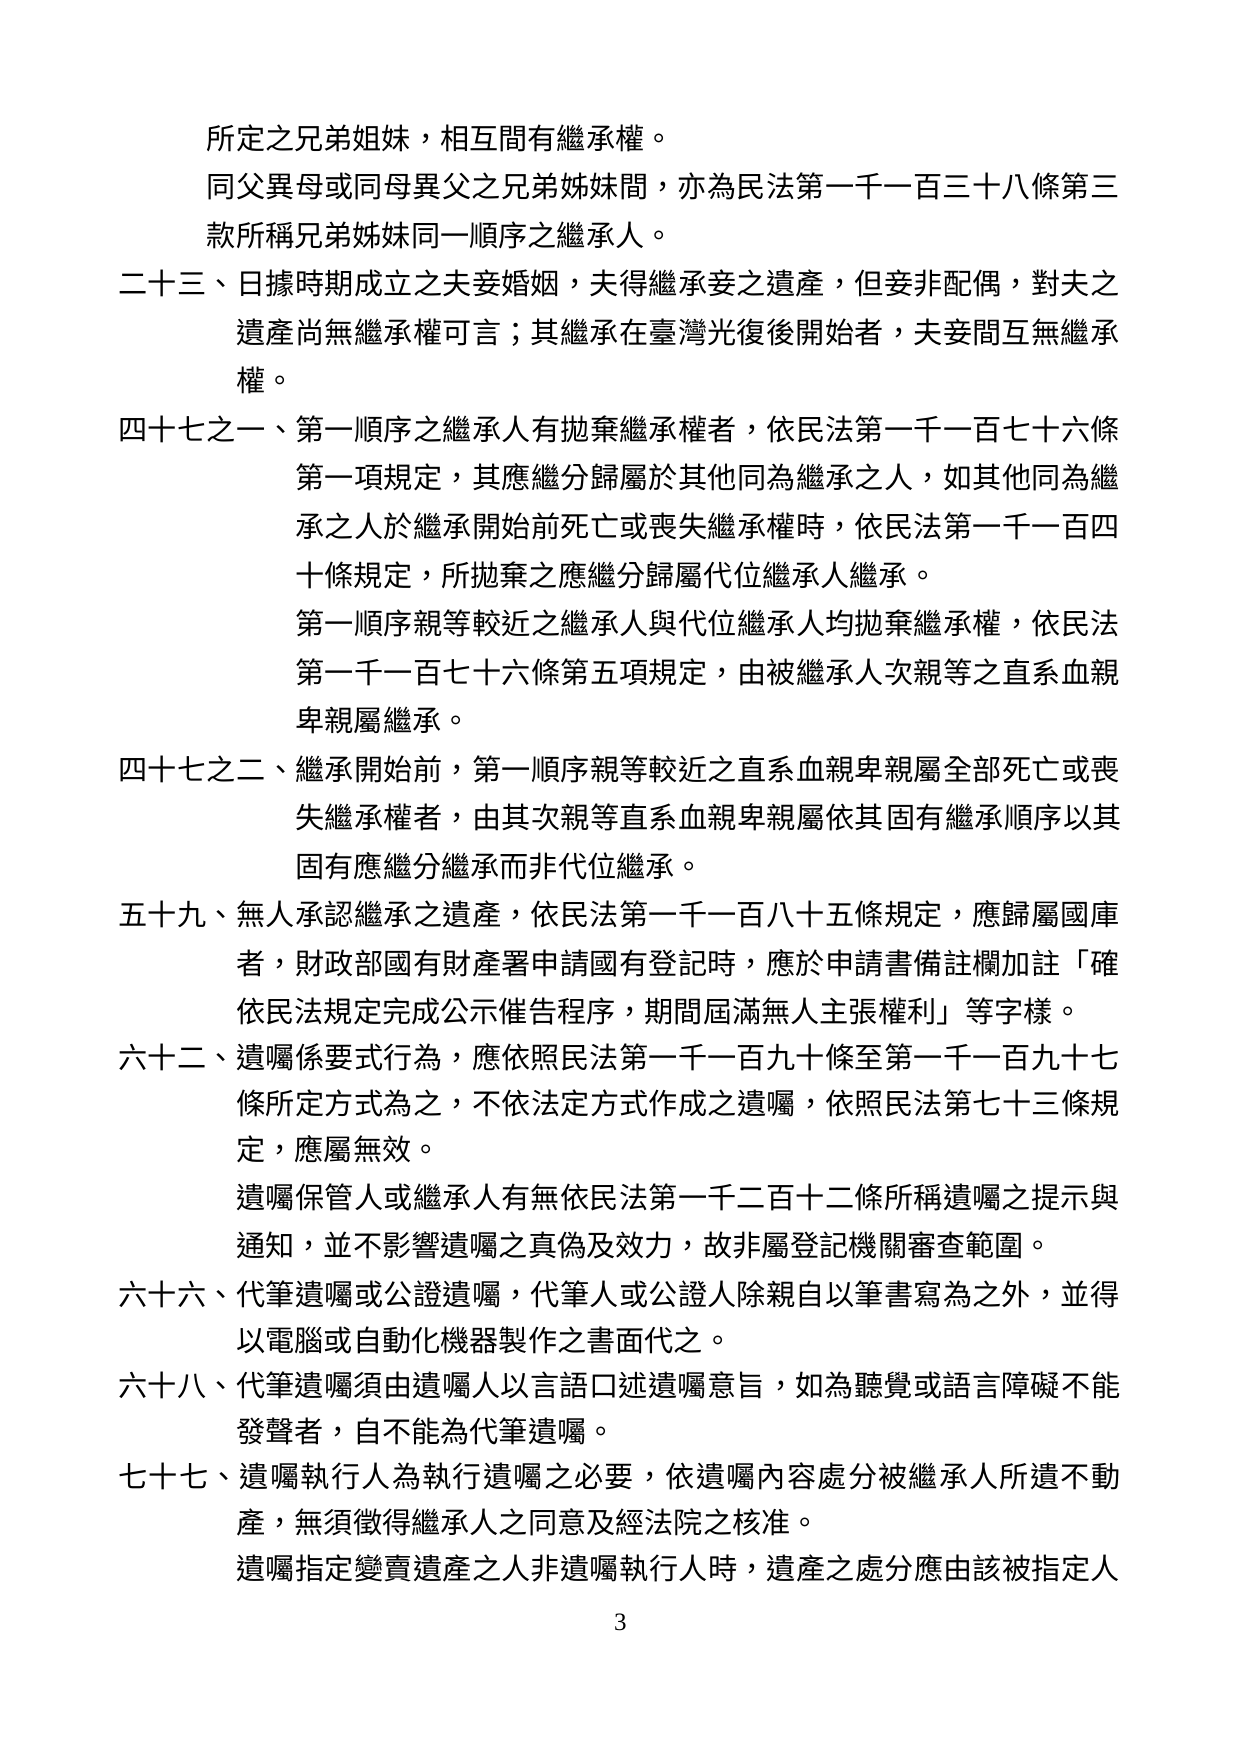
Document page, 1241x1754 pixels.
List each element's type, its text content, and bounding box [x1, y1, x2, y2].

text 遺囑保管人或繼承人有無依民法第一千二百十二條所稱遺囑之提示與通知，並不影響遺囑之真偽及效力，故非屬登記機關審查範圍。 [236, 1174, 1122, 1265]
text 所定之兄弟姐妹，相互間有繼承權。 [118, 118, 1122, 158]
text 第一順序親等較近之繼承人與代位繼承人均拋棄繼承權，依民法第一千一百七十六條第五項規定，由被繼承人次親等之直系血親卑親屬繼承。 [295, 601, 1122, 740]
text 七十七、遺囑執行人為執行遺囑之必要，依遺囑內容處分被繼承人所遺不動產，無須徵得繼承人之同意及經法院之核准。 [118, 1457, 1122, 1542]
text 四十七之二、繼承開始前，第一順序親等較近之直系血親卑親屬全部死亡或喪失繼承權者，由其次親等直系血親卑親屬依其固有繼承順序以其固有應繼分繼承而非代位繼承。 [118, 746, 1122, 886]
text 六十六、代筆遺囑或公證遺囑，代筆人或公證人除親自以筆書寫為之外，並得以電腦或自動化機器製作之書面代之。 [118, 1271, 1122, 1359]
text 六十二、遺囑係要式行為，應依照民法第一千一百九十條至第一千一百九十七條所定方式為之，不依法定方式作成之遺囑，依照民法第七十三條規定，應屬無效。 [118, 1037, 1122, 1168]
text 四十七之一、第一順序之繼承人有拋棄繼承權者，依民法第一千一百七十六條第一項規定，其應繼分歸屬於其他同為繼承之人，如其他同為繼承之人於繼承開始前死亡或喪失繼承權時，依民法第一千一百四十條規定，所拋棄之應繼分歸屬代位繼承人繼承。 [118, 406, 1122, 594]
text 同父異母或同母異父之兄弟姊妹間，亦為民法第一千一百三十八條第三款所稱兄弟姊妹同一順序之繼承人。 [207, 164, 1122, 254]
text 二十三、日據時期成立之夫妾婚姻，夫得繼承妾之遺產，但妾非配偶，對夫之遺產尚無繼承權可言；其繼承在臺灣光復後開始者，夫妾間互無繼承權。 [118, 261, 1122, 400]
text 五十九、無人承認繼承之遺產，依民法第一千一百八十五條規定，應歸屬國庫者，財政部國有財產署申請國有登記時，應於申請書備註欄加註「確依民法規定完成公示催告程序，期間屆滿無人主張權利」等字樣。 [118, 892, 1122, 1031]
text 遺囑指定變賣遺產之人非遺囑執行人時，遺產之處分應由該被指定人 [236, 1548, 1122, 1588]
text 六十八、代筆遺囑須由遺囑人以言語口述遺囑意旨，如為聽覺或語言障礙不能發聲者，自不能為代筆遺囑。 [118, 1365, 1122, 1451]
